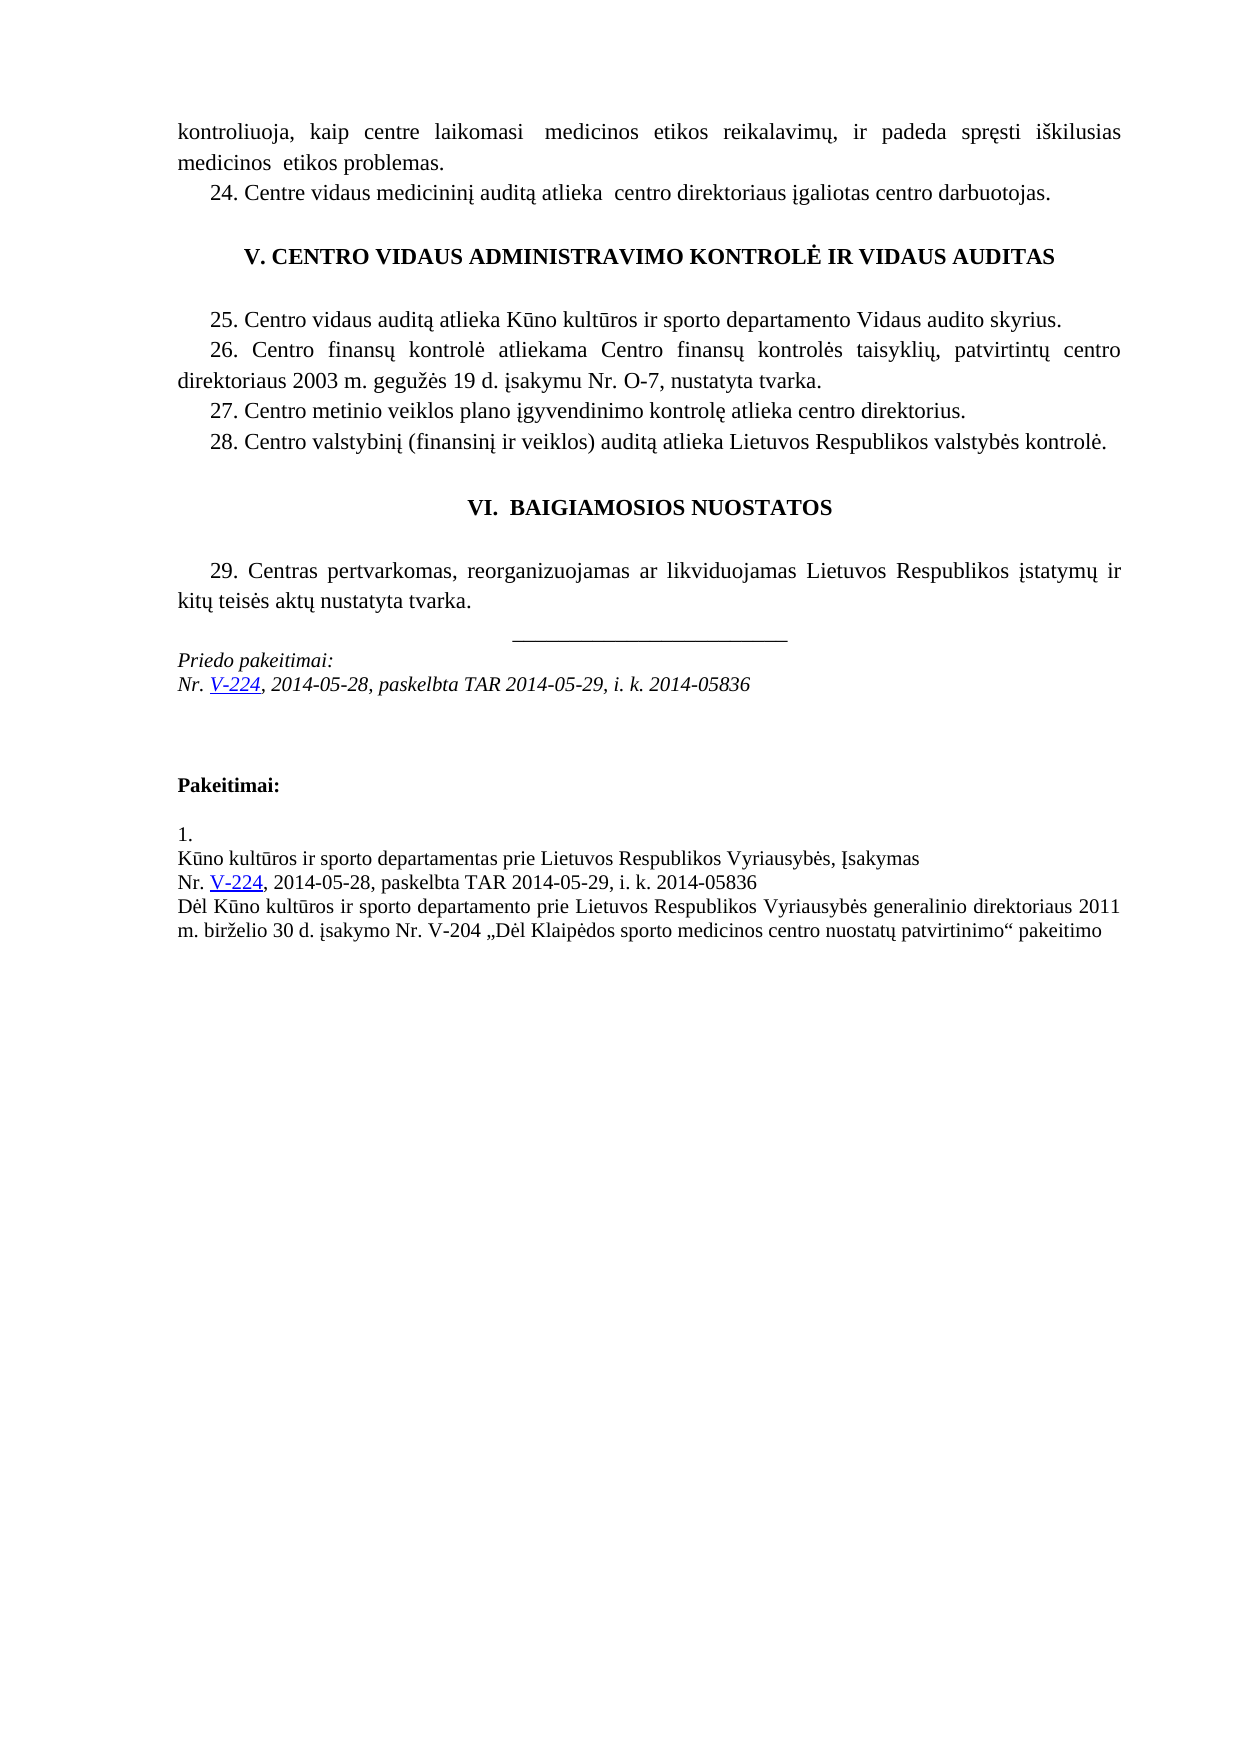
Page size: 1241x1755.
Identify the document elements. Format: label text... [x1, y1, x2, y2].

text kontroliuoja, kaip centre laikomasi medicinos etikos reikalavimų, ir padeda spręsti iškilusias medicinos etikos problemas. [177, 118, 1122, 175]
text VI. baigiamosios nuostatos [177, 494, 1122, 520]
text 28. Centro valstybinį (finansinį ir veiklos) auditą atlieka Lietuvos Respublikos valstybės kontrolė. [177, 428, 1122, 454]
text 29. Centras pertvarkomas, reorganizuojamas ar likviduojamas Lietuvos Respublikos įstatymų ir kitų teisės aktų nustatyta tvarka. [177, 557, 1122, 614]
text Pakeitimai: [177, 773, 1122, 797]
text 26. Centro finansų kontrolė atliekama Centro finansų kontrolės taisyklių, patvirtintų centro direktoriaus 2003 m. gegužės 19 d. įsakymu Nr. O-7, nustatyta tvarka. [177, 336, 1122, 393]
text Dėl Kūno kultūros ir sporto departamento prie Lietuvos Respublikos Vyriausybės generalinio direktoriaus 2011 m. birželio 30 d. įsakymo Nr. V-204 „Dėl Klaipėdos sporto medicinos centro nuostatų patvirtinimo“ pakeitimo [177, 894, 1122, 942]
text V. CENTRO VIDAUS ADMINISTRAVIMO KONTROLĖ IR VIDAUS AUDITAS [177, 243, 1122, 269]
text 24. Centre vidaus medicininį auditą atlieka centro direktoriaus įgaliotas centro darbuotojas. [177, 179, 1122, 206]
text Nr. V-224, 2014-05-28, paskelbta TAR 2014-05-29, i. k. 2014-05836 [177, 869, 1122, 894]
text Kūno kultūros ir sporto departamentas prie Lietuvos Respublikos Vyriausybės, Įsakymas [177, 846, 1122, 869]
text 1. [177, 821, 1122, 846]
text 27. Centro metinio veiklos plano įgyvendinimo kontrolę atlieka centro direktorius. [177, 397, 1122, 424]
text Priedo pakeitimai: [177, 648, 1122, 672]
text ________________________ [177, 618, 1122, 644]
text 25. Centro vidaus auditą atlieka Kūno kultūros ir sporto departamento Vidaus audito skyrius. [177, 306, 1122, 332]
text Nr. V-224, 2014-05-28, paskelbta TAR 2014-05-29, i. k. 2014-05836 [177, 672, 1122, 696]
